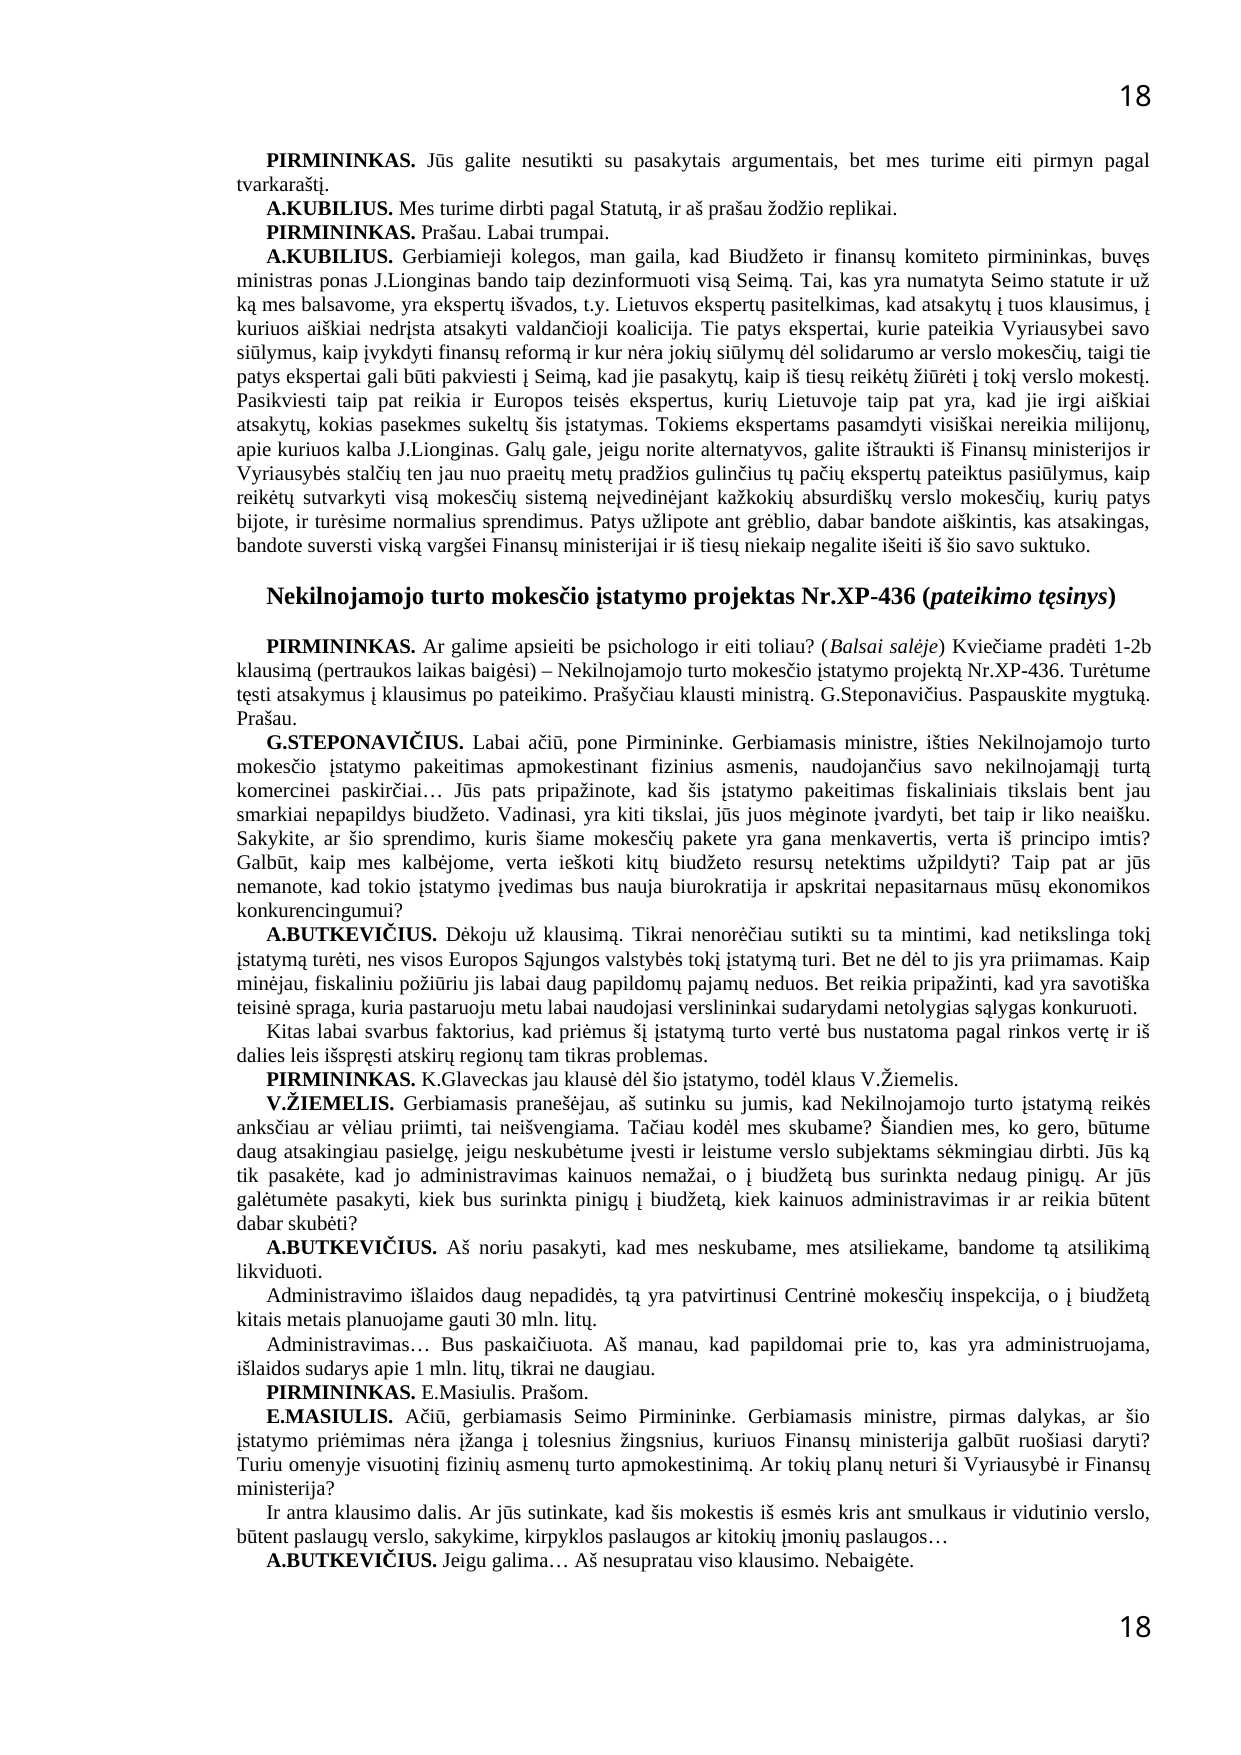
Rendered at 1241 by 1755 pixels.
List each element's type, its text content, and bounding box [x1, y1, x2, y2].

text A.KUBILIUS. Mes turime dirbti pagal Statutą, ir aš prašau žodžio replikai. [236, 196, 1152, 220]
text PIRMININKAS. Ar galime apsieiti be psichologo ir eiti toliau? (Balsai salėje) Kviečiame pradėti 1-2b klausimą (pertraukos laikas baigėsi) – Nekilnojamojo turto mokesčio įstatymo projektą Nr.XP-436. Turėtume tęsti atsakymus į klausimus po pateikimo. Prašyčiau klausti ministrą. G.Steponavičius. Paspauskite mygtuką. Prašau. [236, 634, 1152, 730]
text PIRMININKAS. Jūs galite nesutikti su pasakytais argumentais, bet mes turime eiti pirmyn pagal tvarkaraštį. [236, 148, 1152, 196]
text Nekilnojamojo turto mokesčio įstatymo projektas Nr.XP-436 (pateikimo tęsinys) [236, 581, 1152, 609]
text A.BUTKEVIČIUS. Dėkoju už klausimą. Tikrai nenorėčiau sutikti su ta mintimi, kad netikslinga tokį įstatymą turėti, nes visos Europos Sąjungos valstybės tokį įstatymą turi. Bet ne dėl to jis yra priimamas. Kaip minėjau, fiskaliniu požiūriu jis labai daug papildomų pajamų neduos. Bet reikia pripažinti, kad yra savotiška teisinė spraga, kuria pastaruoju metu labai naudojasi verslininkai sudarydami netolygias sąlygas konkuruoti. [236, 922, 1152, 1019]
text PIRMININKAS. E.Masiulis. Prašom. [236, 1379, 1152, 1404]
text Administravimo išlaidos daug nepadidės, tą yra patvirtinusi Centrinė mokesčių inspekcija, o į biudžetą kitais metais planuojame gauti 30 mln. litų. [236, 1283, 1152, 1331]
text A.BUTKEVIČIUS. Jeigu galima… Aš nesupratau viso klausimo. Nebaigėte. [236, 1548, 1152, 1572]
text PIRMININKAS. K.Glaveckas jau klausė dėl šio įstatymo, todėl klaus V.Žiemelis. [236, 1067, 1152, 1091]
text Administravimas… Bus paskaičiuota. Aš manau, kad papildomai prie to, kas yra administruojama, išlaidos sudarys apie 1 mln. litų, tikrai ne daugiau. [236, 1331, 1152, 1379]
text E.MASIULIS. Ačiū, gerbiamasis Seimo Pirmininke. Gerbiamasis ministre, pirmas dalykas, ar šio įstatymo priėmimas nėra įžanga į tolesnius žingsnius, kuriuos Finansų ministerija galbūt ruošiasi daryti? Turiu omenyje visuotinį fizinių asmenų turto apmokestinimą. Ar tokių planų neturi ši Vyriausybė ir Finansų ministerija? [236, 1404, 1152, 1500]
text V.ŽIEMELIS. Gerbiamasis pranešėjau, aš sutinku su jumis, kad Nekilnojamojo turto įstatymą reikės anksčiau ar vėliau priimti, tai neišvengiama. Tačiau kodėl mes skubame? Šiandien mes, ko gero, būtume daug atsakingiau pasielgę, jeigu neskubėtume įvesti ir leistume verslo subjektams sėkmingiau dirbti. Jūs ką tik pasakėte, kad jo administravimas kainuos nemažai, o į biudžetą bus surinkta nedaug pinigų. Ar jūs galėtumėte pasakyti, kiek bus surinkta pinigų į biudžetą, kiek kainuos administravimas ir ar reikia būtent dabar skubėti? [236, 1091, 1152, 1235]
text A.KUBILIUS. Gerbiamieji kolegos, man gaila, kad Biudžeto ir finansų komiteto pirmininkas, buvęs ministras ponas J.Lionginas bando taip dezinformuoti visą Seimą. Tai, kas yra numatyta Seimo statute ir už ką mes balsavome, yra ekspertų išvados, t.y. Lietuvos ekspertų pasitelkimas, kad atsakytų į tuos klausimus, į kuriuos aiškiai nedrįsta atsakyti valdančioji koalicija. Tie patys ekspertai, kurie pateikia Vyriausybei savo siūlymus, kaip įvykdyti finansų reformą ir kur nėra jokių siūlymų dėl solidarumo ar verslo mokesčių, taigi tie patys ekspertai gali būti pakviesti į Seimą, kad jie pasakytų, kaip iš tiesų reikėtų žiūrėti į tokį verslo mokestį. Pasikviesti taip pat reikia ir Europos teisės ekspertus, kurių Lietuvoje taip pat yra, kad jie irgi aiškiai atsakytų, kokias pasekmes sukeltų šis įstatymas. Tokiems ekspertams pasamdyti visiškai nereikia milijonų, apie kuriuos kalba J.Lionginas. Galų gale, jeigu norite alternatyvos, galite ištraukti iš Finansų ministerijos ir Vyriausybės stalčių ten jau nuo praeitų metų pradžios gulinčius tų pačių ekspertų pateiktus pasiūlymus, kaip reikėtų sutvarkyti visą mokesčių sistemą neįvedinėjant kažkokių absurdiškų verslo mokesčių, kurių patys bijote, ir turėsime normalius sprendimus. Patys užlipote ant grėblio, dabar bandote aiškintis, kas atsakingas, bandote suversti viską vargšei Finansų ministerijai ir iš tiesų niekaip negalite išeiti iš šio savo suktuko. [236, 244, 1152, 557]
text Kitas labai svarbus faktorius, kad priėmus šį įstatymą turto vertė bus nustatoma pagal rinkos vertę ir iš dalies leis išspręsti atskirų regionų tam tikras problemas. [236, 1019, 1152, 1067]
text A.BUTKEVIČIUS. Aš noriu pasakyti, kad mes neskubame, mes atsiliekame, bandome tą atsilikimą likviduoti. [236, 1235, 1152, 1283]
text PIRMININKAS. Prašau. Labai trumpai. [236, 220, 1152, 244]
text Ir antra klausimo dalis. Ar jūs sutinkate, kad šis mokestis iš esmės kris ant smulkaus ir vidutinio verslo, būtent paslaugų verslo, sakykime, kirpyklos paslaugos ar kitokių įmonių paslaugos… [236, 1500, 1152, 1548]
text G.STEPONAVIČIUS. Labai ačiū, pone Pirmininke. Gerbiamasis ministre, išties Nekilnojamojo turto mokesčio įstatymo pakeitimas apmokestinant fizinius asmenis, naudojančius savo nekilnojamąjį turtą komercinei paskirčiai… Jūs pats pripažinote, kad šis įstatymo pakeitimas fiskaliniais tikslais bent jau smarkiai nepapildys biudžeto. Vadinasi, yra kiti tikslai, jūs juos mėginote įvardyti, bet taip ir liko neaišku. Sakykite, ar šio sprendimo, kuris šiame mokesčių pakete yra gana menkavertis, verta iš principo imtis? Galbūt, kaip mes kalbėjome, verta ieškoti kitų biudžeto resursų netektims užpildyti? Taip pat ar jūs nemanote, kad tokio įstatymo įvedimas bus nauja biurokratija ir apskritai nepasitarnaus mūsų ekonomikos konkurencingumui? [236, 730, 1152, 922]
